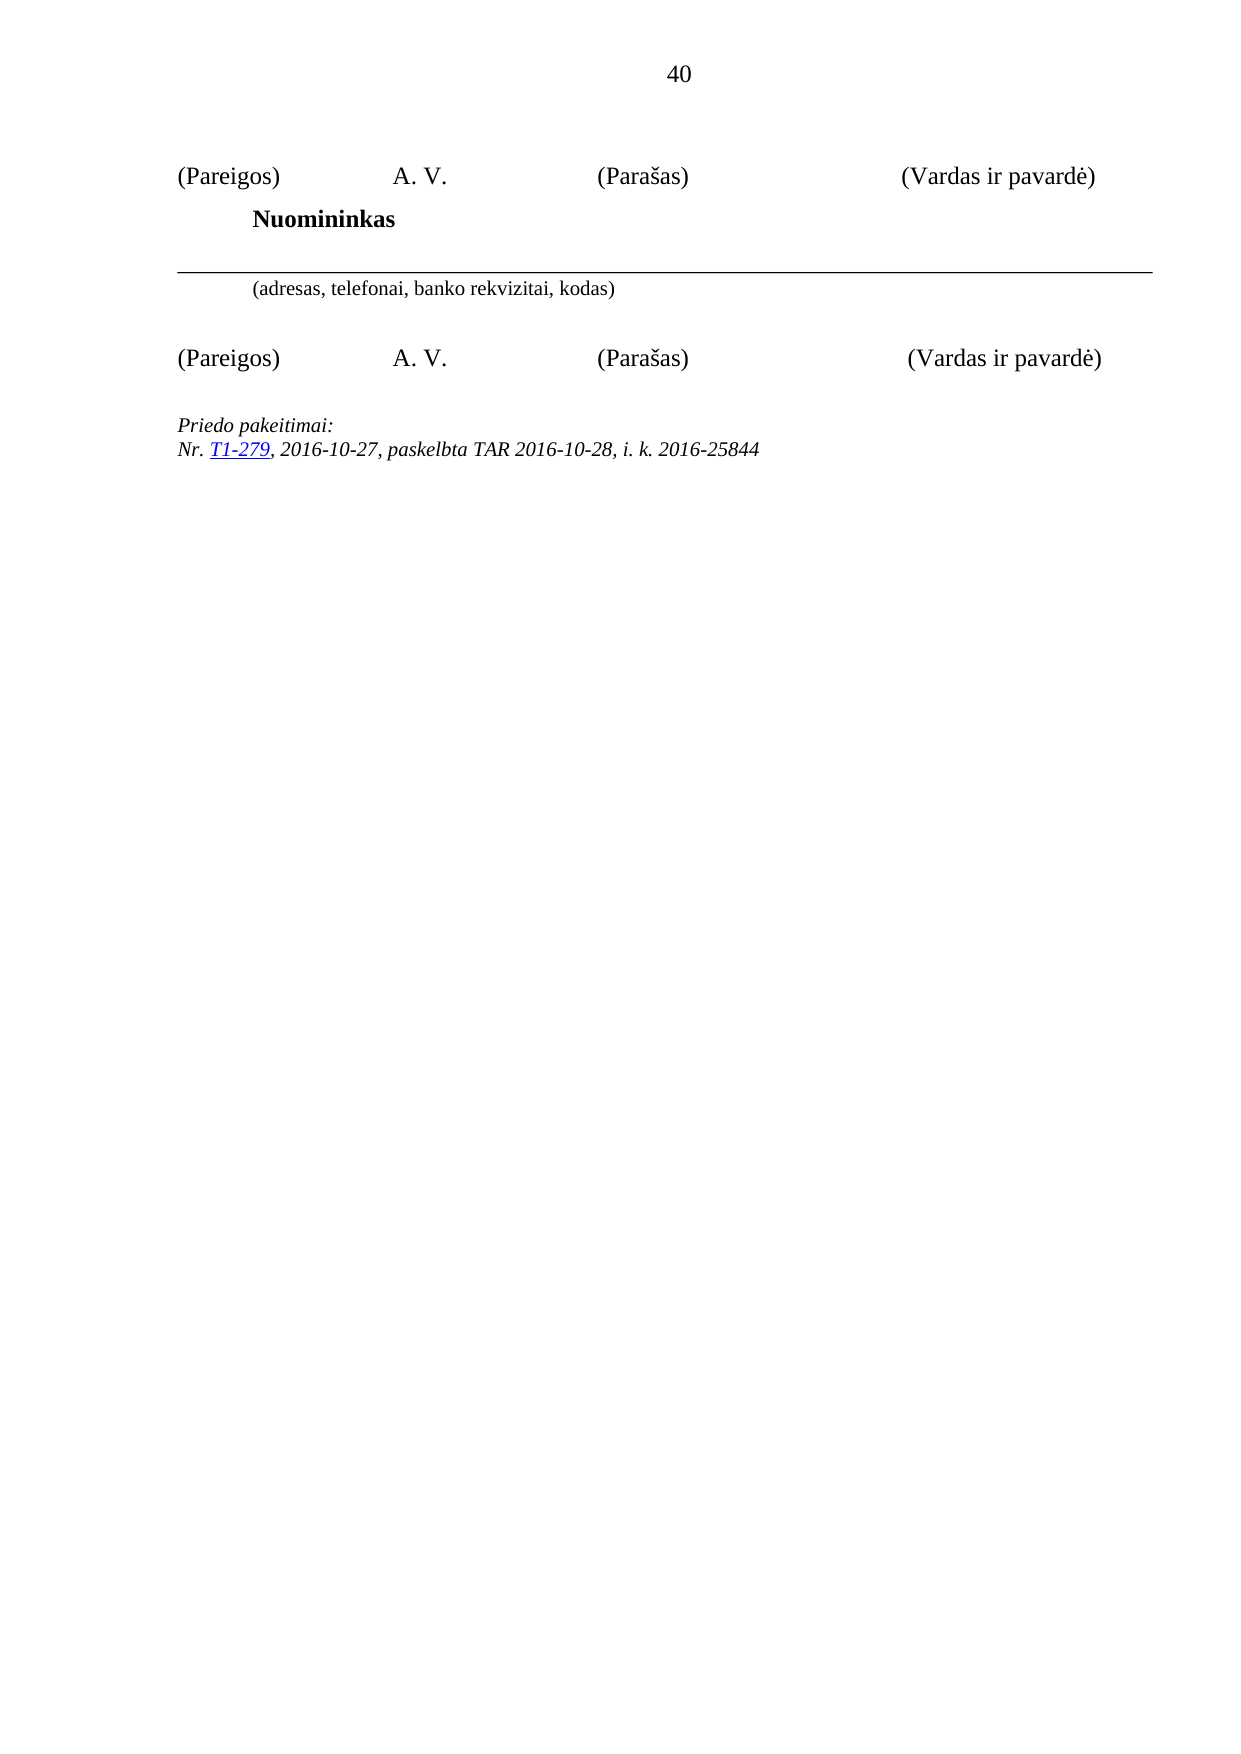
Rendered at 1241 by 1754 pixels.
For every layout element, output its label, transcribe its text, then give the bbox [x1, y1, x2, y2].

text Priedo pakeitimai: [177, 413, 1181, 437]
text (Pareigos) A. V. (Parašas) (Vardas ir pavardė) [177, 343, 1181, 372]
text Nr. T1-279, 2016-10-27, paskelbta TAR 2016-10-28, i. k. 2016-25844 [177, 437, 1181, 461]
text (Pareigos) A. V. (Parašas) (Vardas ir pavardė) [177, 161, 1181, 190]
text Nuomininkas [177, 204, 1181, 233]
text ______________________________________________________________________________ [177, 247, 1181, 276]
text (adresas, telefonai, banko rekvizitai, kodas) [177, 276, 1181, 300]
